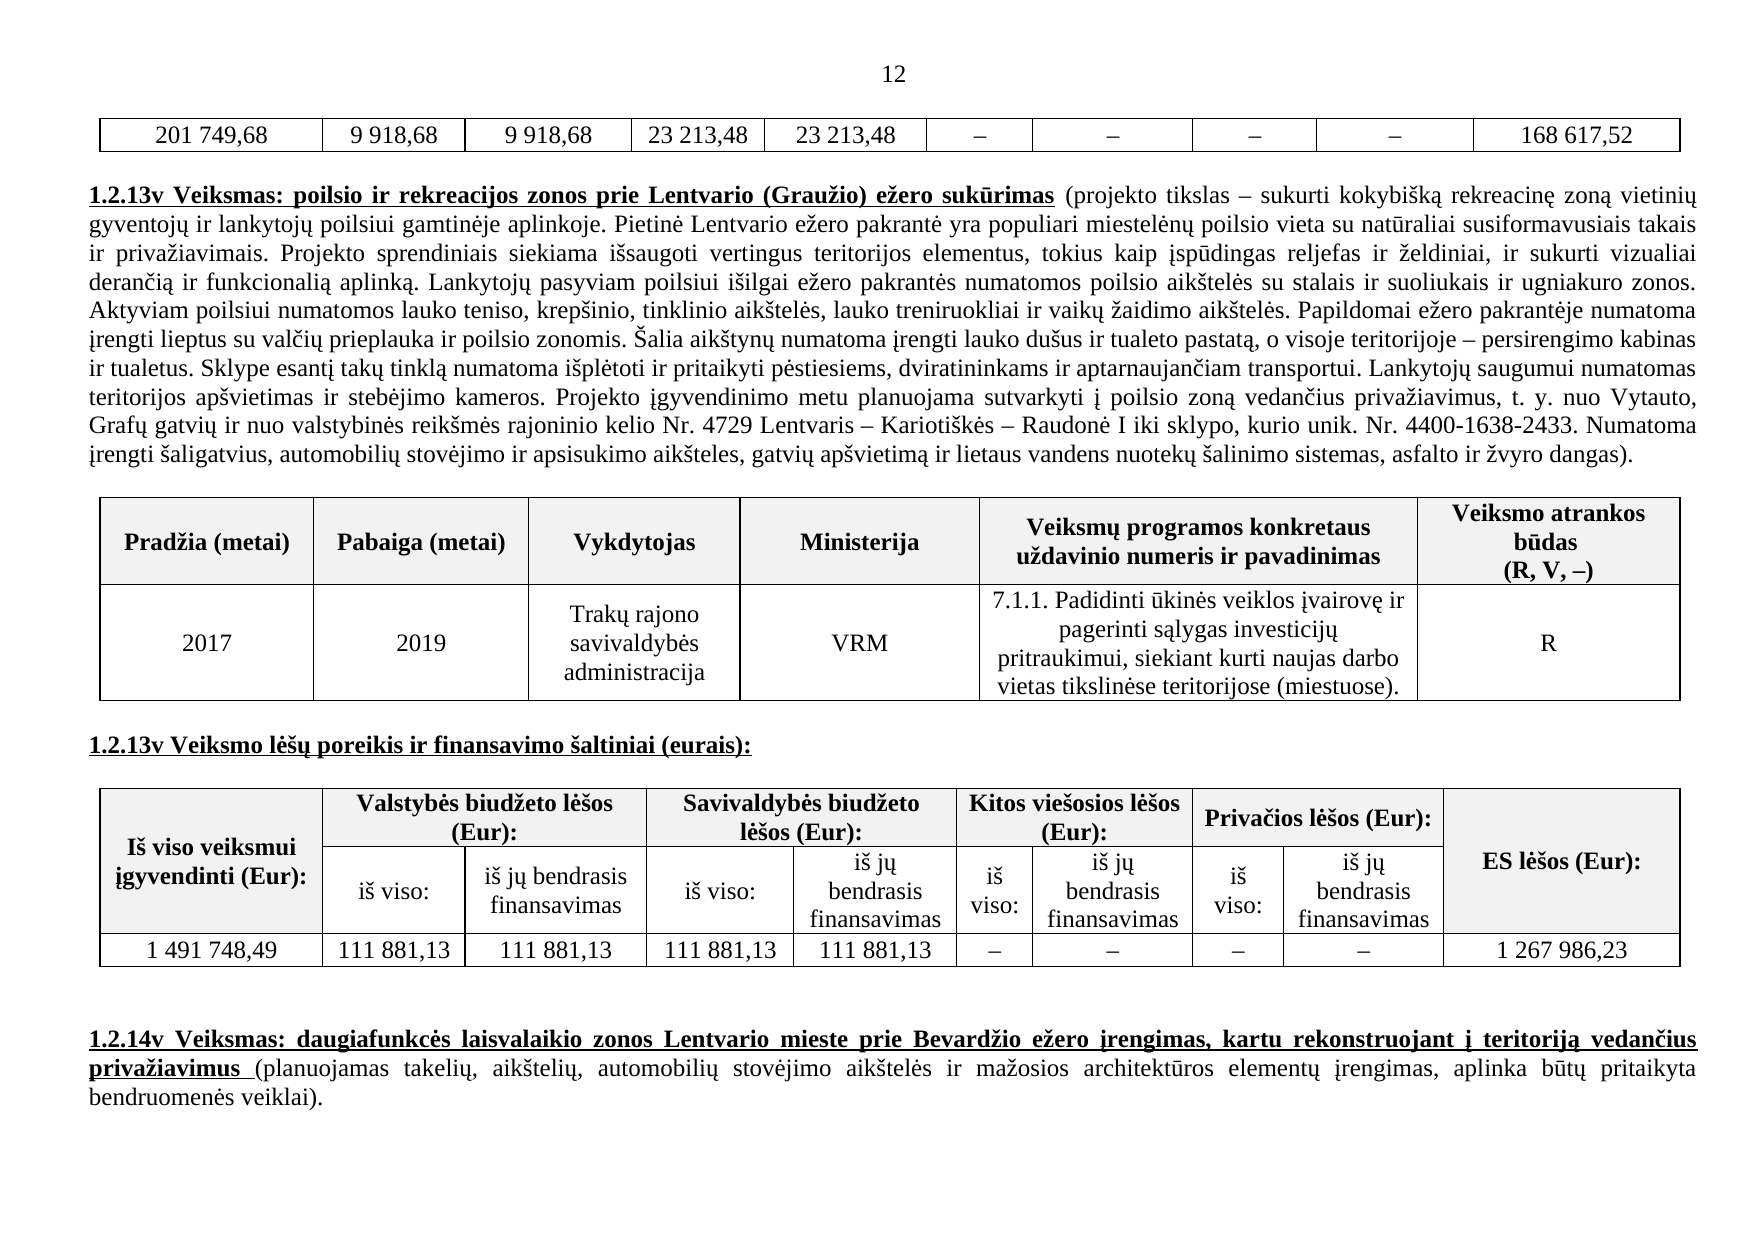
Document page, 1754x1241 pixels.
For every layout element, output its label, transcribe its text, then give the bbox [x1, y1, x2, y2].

text 1.2.13v Veiksmo lėšų poreikis ir finansavimo šaltiniai (eurais): [89, 730, 1698, 759]
table_cell – [927, 119, 1032, 151]
table_cell 9 918,68 [323, 119, 464, 151]
table_cell iš viso: [957, 847, 1032, 933]
table_cell R [1418, 585, 1679, 700]
table_cell 23 213,48 [765, 119, 926, 151]
table_cell – [1033, 934, 1192, 966]
table_cell iš jų bendrasis finansavimas [466, 847, 646, 933]
table_cell – [1033, 119, 1192, 151]
table_header Vykdytojas [529, 498, 739, 584]
table_cell Trakų rajono savivaldybės administracija [529, 585, 739, 700]
table_cell – [1193, 934, 1283, 966]
table_cell 201 749,68 [101, 119, 322, 151]
table_cell – [1193, 119, 1316, 151]
table_header Savivaldybės biudžeto lėšos (Eur): [647, 789, 956, 846]
table_cell 168 617,52 [1474, 119, 1679, 151]
table_cell 111 881,13 [647, 934, 793, 966]
table_header Pradžia (metai) [101, 498, 313, 584]
table_cell iš viso: [647, 847, 793, 933]
table_header Pabaiga (metai) [314, 498, 528, 584]
table_header Veiksmo atrankos būdas (R, V, –) [1418, 498, 1679, 584]
table_header Ministerija [741, 498, 979, 584]
table_cell iš viso: [1193, 847, 1283, 933]
table_cell 7.1.1. Padidinti ūkinės veiklos įvairovę ir pagerinti sąlygas investicijų pritraukimui, siekiant kurti naujas darbo vietas tikslinėse teritorijose (miestuose). [980, 585, 1417, 700]
table_cell iš viso: [323, 847, 464, 933]
table_header Veiksmų programos konkretaus uždavinio numeris ir pavadinimas [980, 498, 1417, 584]
table_header Kitos viešosios lėšos (Eur): [957, 789, 1192, 846]
table_cell – [957, 934, 1032, 966]
table_cell iš jų bendrasis finansavimas [794, 847, 956, 933]
table_cell iš jų bendrasis finansavimas [1033, 847, 1192, 933]
text 1.2.14v Veiksmas: daugiafunkcės laisvalaikio zonos Lentvario mieste prie Bevardžio ežero įrengimas, kartu rekonstruojant į teritoriją vedančius [89, 1024, 1698, 1049]
table_cell 111 881,13 [323, 934, 464, 966]
table_cell – [1317, 119, 1473, 151]
table_header ES lėšos (Eur): [1444, 789, 1679, 933]
table_header Iš viso veiksmui įgyvendinti (Eur): [101, 789, 322, 933]
table_cell VRM [741, 585, 979, 700]
text privažiavimus (planuojamas takelių, aikštelių, automobilių stovėjimo aikštelės ir mažosios architektūros elementų įrengimas, aplinka būtų pritaikyta bendruomenės veiklai). [89, 1051, 1698, 1111]
table_cell 2019 [314, 585, 528, 700]
table_cell 1 491 748,49 [101, 934, 322, 966]
table_cell 9 918,68 [466, 119, 631, 151]
table_cell 23 213,48 [632, 119, 764, 151]
table_cell 2017 [101, 585, 313, 700]
table_cell – [1284, 934, 1443, 966]
table_cell 1 267 986,23 [1444, 934, 1679, 966]
table_header Privačios lėšos (Eur): [1193, 789, 1443, 846]
table_cell 111 881,13 [794, 934, 956, 966]
table_cell 111 881,13 [466, 934, 646, 966]
table_cell iš jų bendrasis finansavimas [1284, 847, 1443, 933]
table_header Valstybės biudžeto lėšos (Eur): [323, 789, 646, 846]
text 1.2.13v Veiksmas: poilsio ir rekreacijos zonos prie Lentvario (Graužio) ežero sukūrimas (projekto tikslas – sukurti kokybišką rekreacinę zoną vietinių gyventojų ir lankytojų poilsiui gamtinėje aplinkoje. Pietinė Lentvario ežero pakrantė yra populiari miestelėnų poilsio vieta su natūraliai susiformavusiais takais ir privažiavimais. Projekto sprendiniais siekiama išsaugoti vertingus teritorijos elementus, tokius kaip įspūdingas reljefas ir želdiniai, ir sukurti vizualiai derančią ir funkcionalią aplinką. Lankytojų pasyviam poilsiui išilgai ežero pakrantės numatomos poilsio aikštelės su stalais ir suoliukais ir ugniakuro zonos. Aktyviam poilsiui numatomos lauko teniso, krepšinio, tinklinio aikštelės, lauko treniruokliai ir vaikų žaidimo aikštelės. Papildomai ežero pakrantėje numatoma įrengti lieptus su valčių prieplauka ir poilsio zonomis. Šalia aikštynų numatoma įrengti lauko dušus ir tualeto pastatą, o visoje teritorijoje – persirengimo kabinas ir tualetus. Sklype esantį takų tinklą numatoma išplėtoti ir pritaikyti pėstiesiems, dviratininkams ir aptarnaujančiam transportui. Lankytojų saugumui numatomas teritorijos apšvietimas ir stebėjimo kameros. Projekto įgyvendinimo metu planuojama sutvarkyti į poilsio zoną vedančius privažiavimus, t. y. nuo Vytauto, Grafų gatvių ir nuo valstybinės reikšmės rajoninio kelio Nr. 4729 Lentvaris – Kariotiškės – Raudonė I iki sklypo, kurio unik. Nr. 4400-1638-2433. Numatoma įrengti šaligatvius, automobilių stovėjimo ir apsisukimo aikšteles, gatvių apšvietimą ir lietaus vandens nuotekų šalinimo sistemas, asfalto ir žvyro dangas). [89, 181, 1698, 468]
